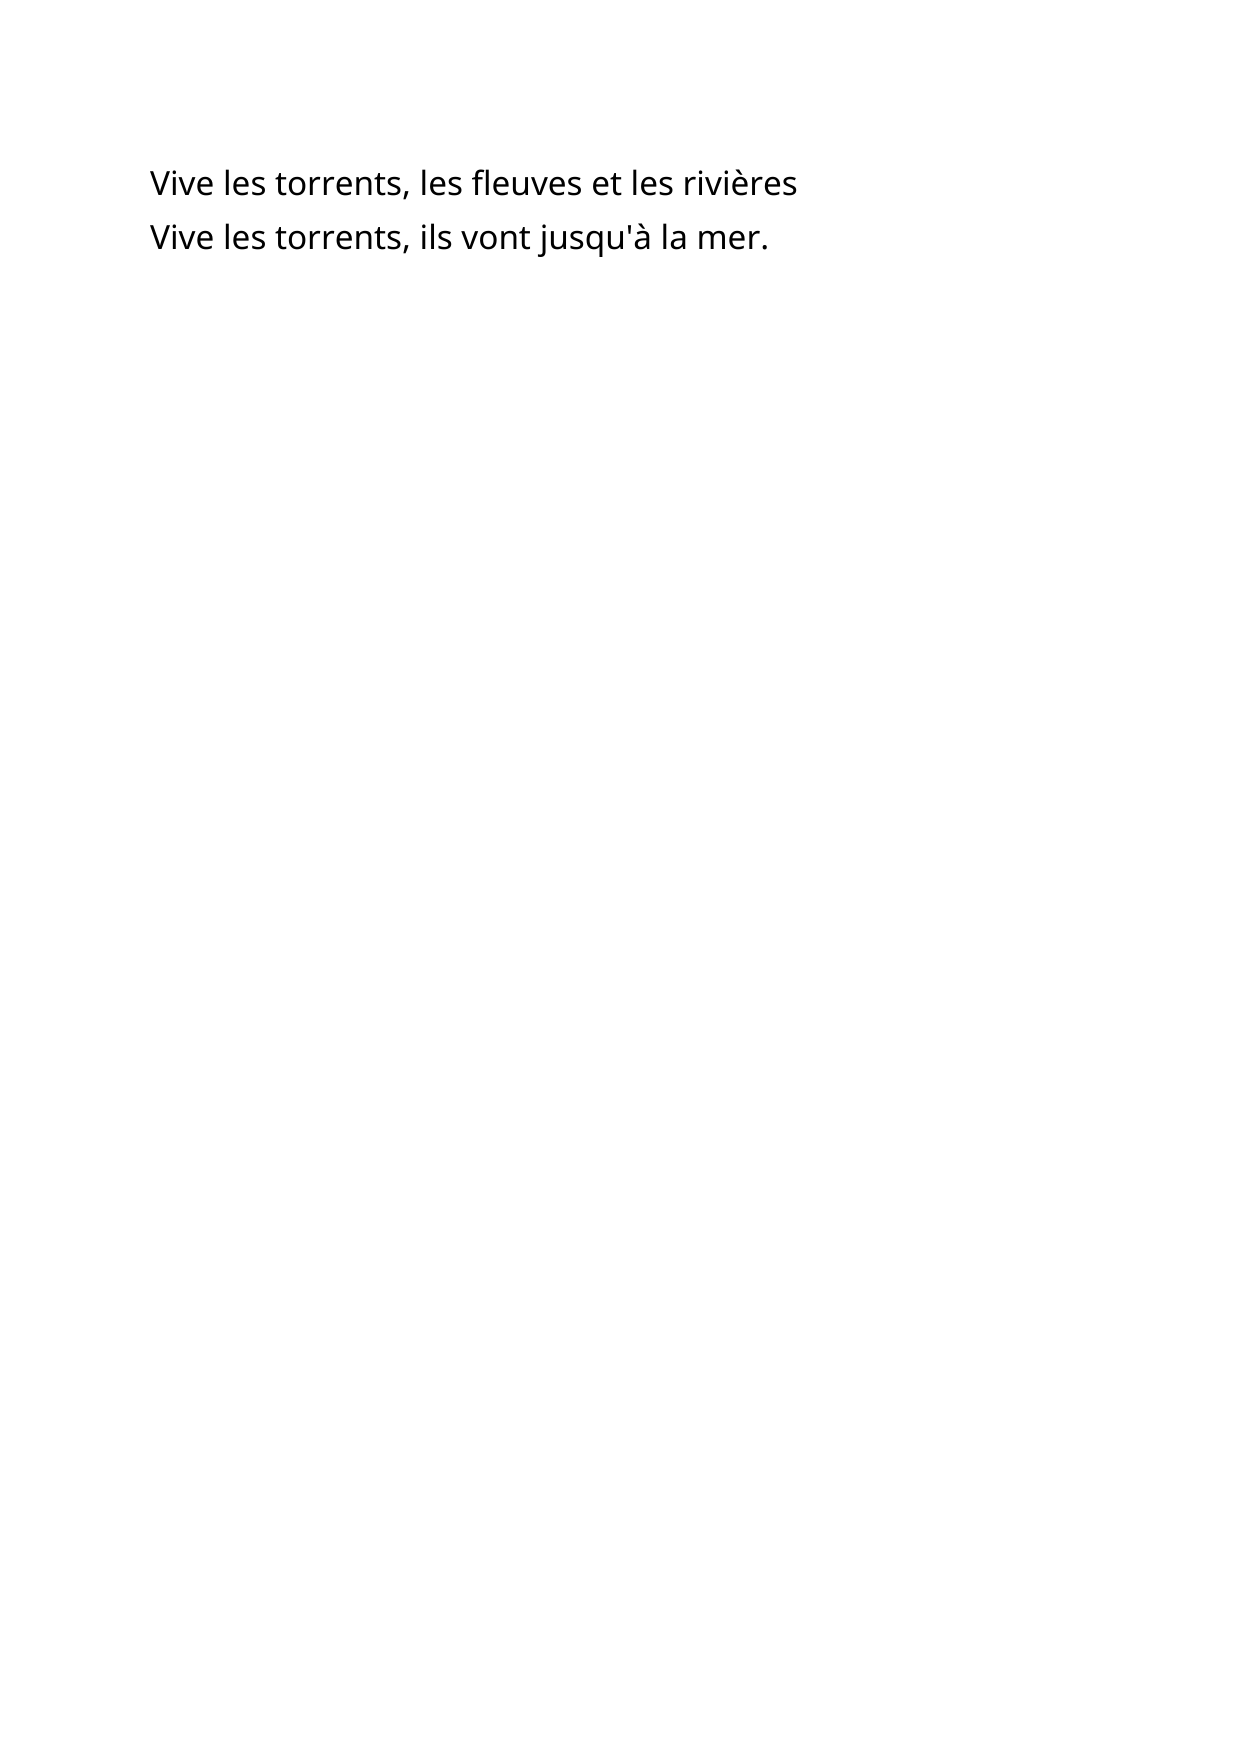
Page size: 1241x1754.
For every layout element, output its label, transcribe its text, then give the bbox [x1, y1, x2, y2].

text Vive les torrents, les fleuves et les rivières Vive les torrents, ils vont jusqu'à la mer. [150, 105, 1090, 259]
